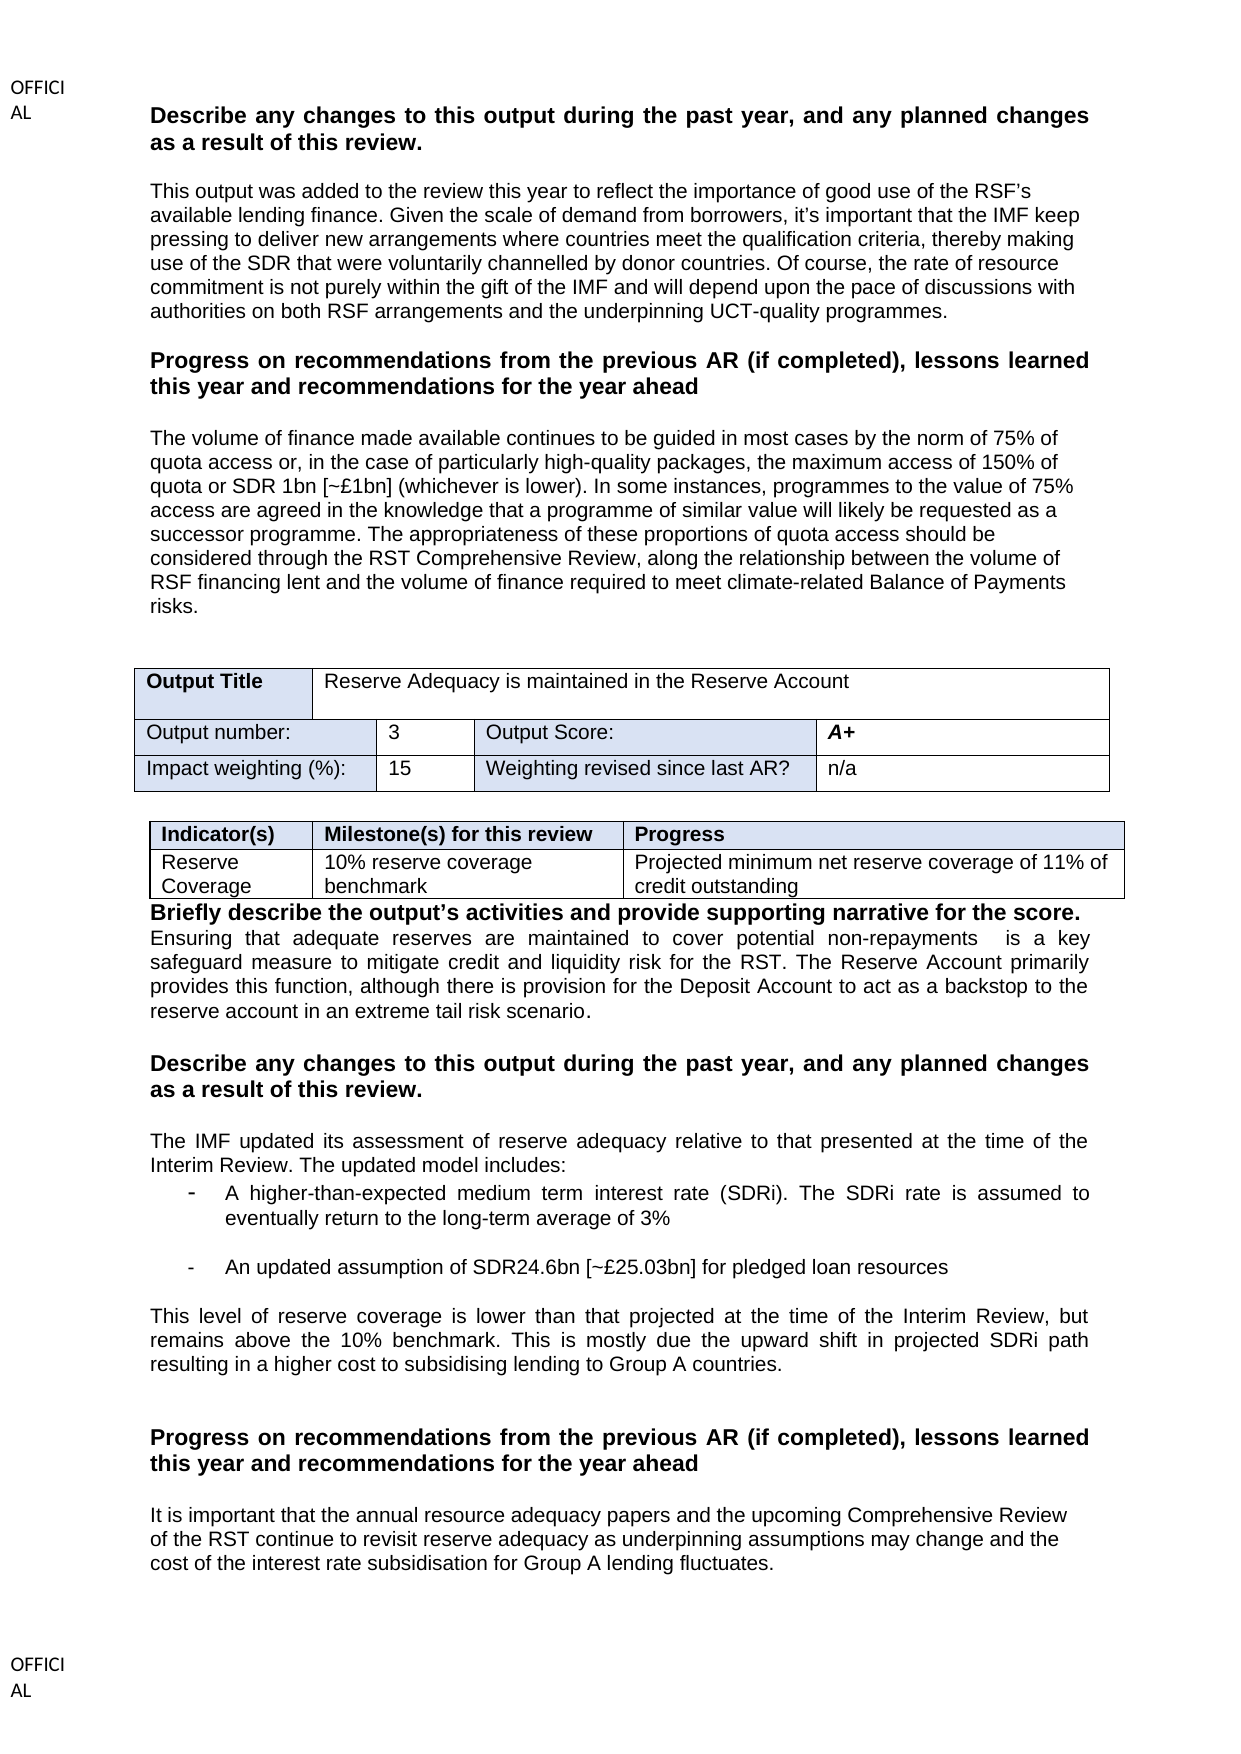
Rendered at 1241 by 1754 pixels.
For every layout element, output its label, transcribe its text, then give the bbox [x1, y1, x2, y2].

table_cell Reserve Coverage [151, 850, 312, 898]
text This level of reserve coverage is lower than that projected at the time of the Interim Review, but remains above the 10% benchmark. This is mostly due the upward shift in projected SDRi path resulting in a higher cost to subsidising lending to Group A countries. [150, 1304, 1090, 1376]
list An updated assumption of SDR24.6bn [~£25.03bn] for pledged loan resources [187, 1255, 1090, 1279]
table_cell 10% reserve coverage benchmark [313, 850, 623, 898]
text Describe any changes to this output during the past year, and any planned changes as a result of this review. [150, 1050, 1090, 1103]
table_cell 3 [377, 720, 474, 755]
table_header Output Title [135, 669, 312, 719]
table_header Indicator(s) [151, 822, 312, 849]
table_header Milestone(s) for this review [313, 822, 623, 849]
text The volume of finance made available continues to be guided in most cases by the norm of 75% of quota access or, in the case of particularly high-quality packages, the maximum access of 150% of quota or SDR 1bn [~£1bn] (whichever is lower). In some instances, programmes to the value of 75% access are agreed in the knowledge that a programme of similar value will likely be requested as a successor programme. The appropriateness of these proportions of quota access should be considered through the RST Comprehensive Review, along the relationship between the volume of RSF financing lent and the volume of finance required to meet climate-related Balance of Payments risks. [150, 426, 1090, 618]
text This output was added to the review this year to reflect the importance of good use of the RSF’s available lending finance. Given the scale of demand from borrowers, it’s important that the IMF keep pressing to deliver new arrangements where countries meet the qualification criteria, thereby making use of the SDR that were voluntarily channelled by donor countries. Of course, the rate of resource commitment is not purely within the gift of the IMF and will depend upon the pace of discussions with authorities on both RSF arrangements and the underpinning UCT-quality programmes. [150, 179, 1090, 323]
text It is important that the annual resource adequacy papers and the upcoming Comprehensive Review of the RST continue to revisit reserve adequacy as underpinning assumptions may change and the cost of the interest rate subsidisation for Group A lending fluctuates. [150, 1503, 1090, 1574]
text The IMF updated its assessment of reserve adequacy relative to that presented at the time of the Interim Review. The updated model includes: [150, 1129, 1090, 1177]
table_cell Output number: [135, 720, 376, 755]
table_cell n/a [817, 756, 1109, 791]
text Ensuring that adequate reserves are maintained to cover potential non-repayments is a key safeguard measure to mitigate credit and liquidity risk for the RST. The Reserve Account primarily provides this function, although there is provision for the Deposit Account to act as a backstop to the reserve account in an extreme tail risk scenario. [150, 926, 1090, 1024]
table_cell Output Score: [475, 720, 816, 755]
table_cell A+ [817, 720, 1109, 755]
table_cell Impact weighting (%): [135, 756, 376, 791]
table_cell 15 [377, 756, 474, 791]
text Progress on recommendations from the previous AR (if completed), lessons learned this year and recommendations for the year ahead [150, 1423, 1090, 1476]
table_cell Projected minimum net reserve coverage of 11% of credit outstanding [624, 850, 1124, 898]
text Progress on recommendations from the previous AR (if completed), lessons learned this year and recommendations for the year ahead [150, 347, 1090, 399]
text Describe any changes to this output during the past year, and any planned changes as a result of this review. [150, 102, 1090, 155]
table_header Progress [624, 822, 1124, 849]
table_header Reserve Adequacy is maintained in the Reserve Account [313, 669, 1109, 719]
list A higher-than-expected medium term interest rate (SDRi). The SDRi rate is assumed to eventually return to the long-term average of 3% [187, 1177, 1090, 1230]
table_cell Weighting revised since last AR? [475, 756, 816, 791]
text Briefly describe the output’s activities and provide supporting narrative for the score. [150, 899, 1090, 926]
